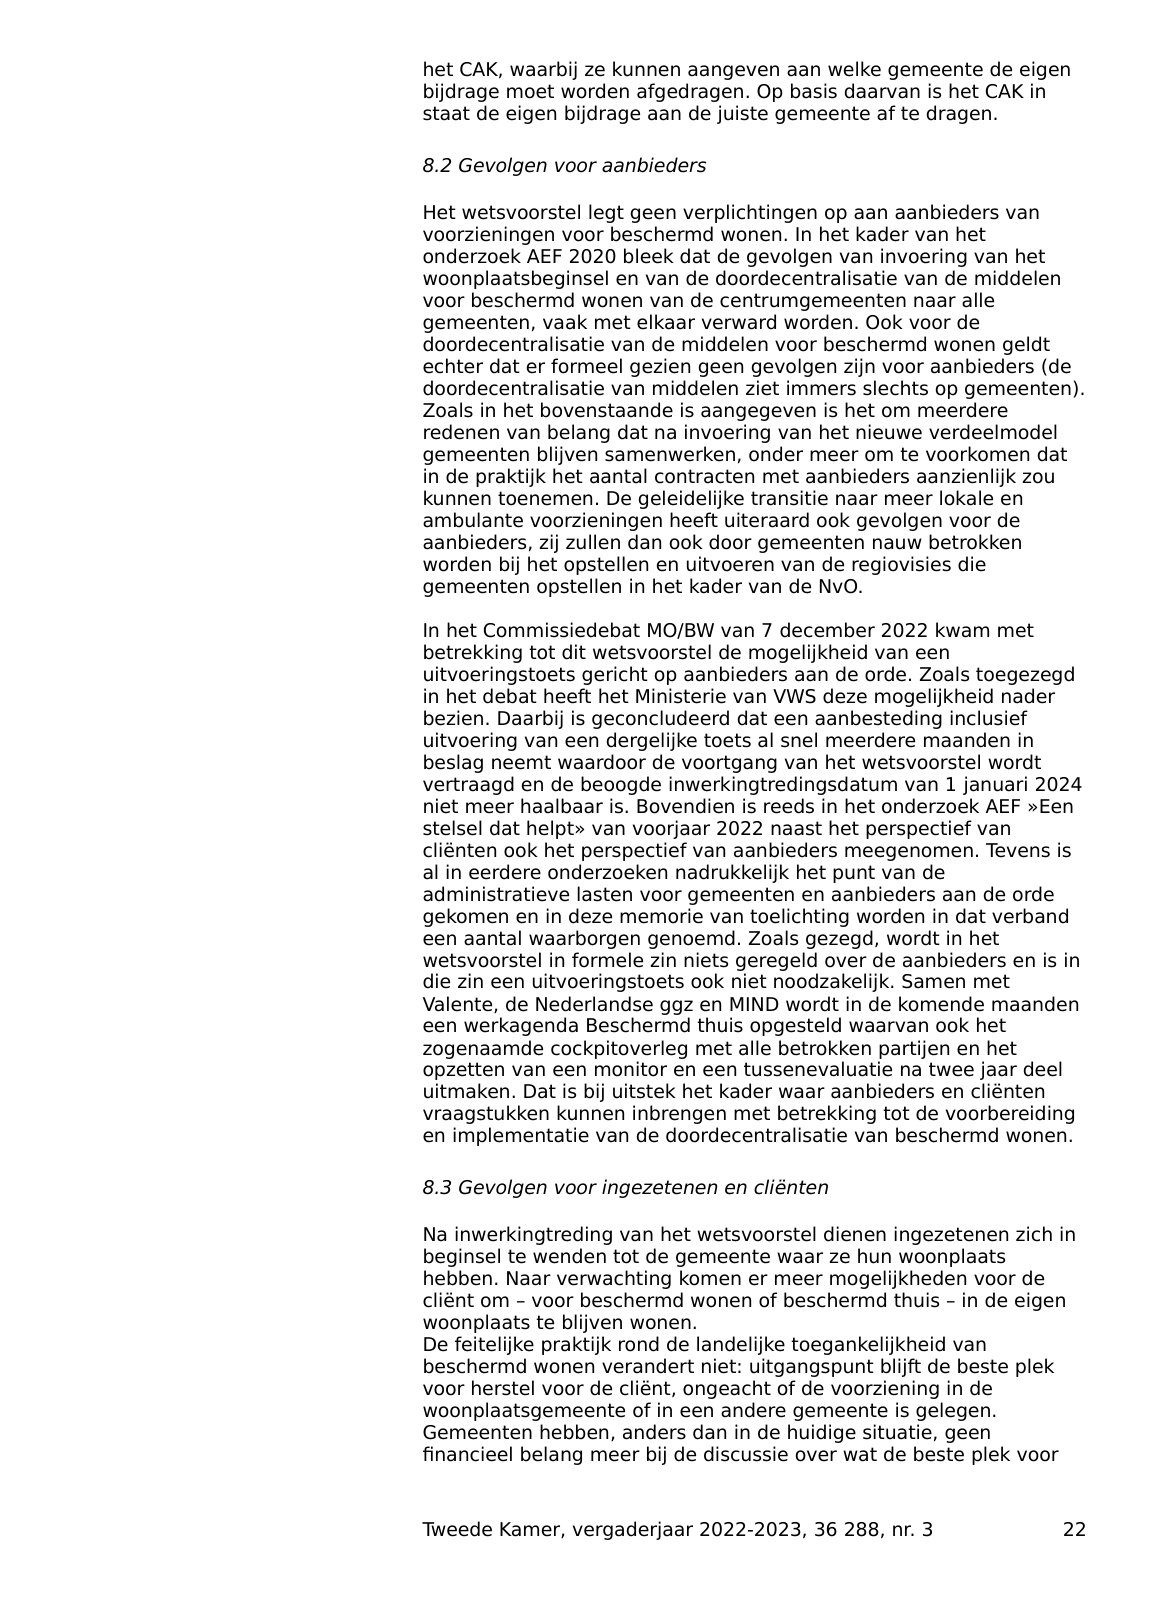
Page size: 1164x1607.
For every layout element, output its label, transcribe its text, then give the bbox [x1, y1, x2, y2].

text het CAK, waarbij ze kunnen aangeven aan welke gemeente de eigen bijdrage moet worden afgedragen. Op basis daarvan is het CAK in staat de eigen bijdrage aan de juiste gemeente af te dragen. [422, 59, 1087, 125]
text In het Commissiedebat MO/BW van 7 december 2022 kwam met betrekking tot dit wetsvoorstel de mogelijkheid van een uitvoeringstoets gericht op aanbieders aan de orde. Zoals toegezegd in het debat heeft het Ministerie van VWS deze mogelijkheid nader bezien. Daarbij is geconcludeerd dat een aanbesteding inclusief uitvoering van een dergelijke toets al snel meerdere maanden in beslag neemt waardoor de voortgang van het wetsvoorstel wordt vertraagd en de beoogde inwerkingtredingsdatum van 1 januari 2024 niet meer haalbaar is. Bovendien is reeds in het onderzoek AEF »Een stelsel dat helpt» van voorjaar 2022 naast het perspectief van cliënten ook het perspectief van aanbieders meegenomen. Tevens is al in eerdere onderzoeken nadrukkelijk het punt van de administratieve lasten voor gemeenten en aanbieders aan de orde gekomen en in deze memorie van toelichting worden in dat verband een aantal waarborgen genoemd. Zoals gezegd, wordt in het wetsvoorstel in formele zin niets geregeld over de aanbieders en is in die zin een uitvoeringstoets ook niet noodzakelijk. Samen met Valente, de Nederlandse ggz en MIND wordt in de komende maanden een werkagenda Beschermd thuis opgesteld waarvan ook het zogenaamde cockpitoverleg met alle betrokken partijen en het opzetten van een monitor en een tussenevaluatie na twee jaar deel uitmaken. Dat is bij uitstek het kader waar aanbieders en cliënten vraagstukken kunnen inbrengen met betrekking tot de voorbereiding en implementatie van de doordecentralisatie van beschermd wonen. [422, 620, 1087, 1147]
text Na inwerkingtreding van het wetsvoorstel dienen ingezetenen zich in beginsel te wenden tot de gemeente waar ze hun woonplaats hebben. Naar verwachting komen er meer mogelijkheden voor de cliënt om – voor beschermd wonen of beschermd thuis – in de eigen woonplaats te blijven wonen. [422, 1224, 1087, 1334]
text Het wetsvoorstel legt geen verplichtingen op aan aanbieders van voorzieningen voor beschermd wonen. In het kader van het onderzoek AEF 2020 bleek dat de gevolgen van invoering van het woonplaatsbeginsel en van de doordecentralisatie van de middelen voor beschermd wonen van de centrumgemeenten naar alle gemeenten, vaak met elkaar verward worden. Ook voor de doordecentralisatie van de middelen voor beschermd wonen geldt echter dat er formeel gezien geen gevolgen zijn voor aanbieders (de doordecentralisatie van middelen ziet immers slechts op gemeenten). Zoals in het bovenstaande is aangegeven is het om meerdere redenen van belang dat na invoering van het nieuwe verdeelmodel gemeenten blijven samenwerken, onder meer om te voorkomen dat in de praktijk het aantal contracten met aanbieders aanzienlijk zou kunnen toenemen. De geleidelijke transitie naar meer lokale en ambulante voorzieningen heeft uiteraard ook gevolgen voor de aanbieders, zij zullen dan ook door gemeenten nauw betrokken worden bij het opstellen en uitvoeren van de regiovisies die gemeenten opstellen in het kader van de NvO. [422, 202, 1087, 598]
subtitle 8.3 Gevolgen voor ingezetenen en cliënten [422, 1177, 1087, 1199]
text De feitelijke praktijk rond de landelijke toegankelijkheid van beschermd wonen verandert niet: uitgangspunt blijft de beste plek voor herstel voor de cliënt, ongeacht of de voorziening in de woonplaatsgemeente of in een andere gemeente is gelegen. Gemeenten hebben, anders dan in de huidige situatie, geen financieel belang meer bij de discussie over wat de beste plek voor [422, 1334, 1087, 1466]
subtitle 8.2 Gevolgen voor aanbieders [422, 155, 1087, 177]
